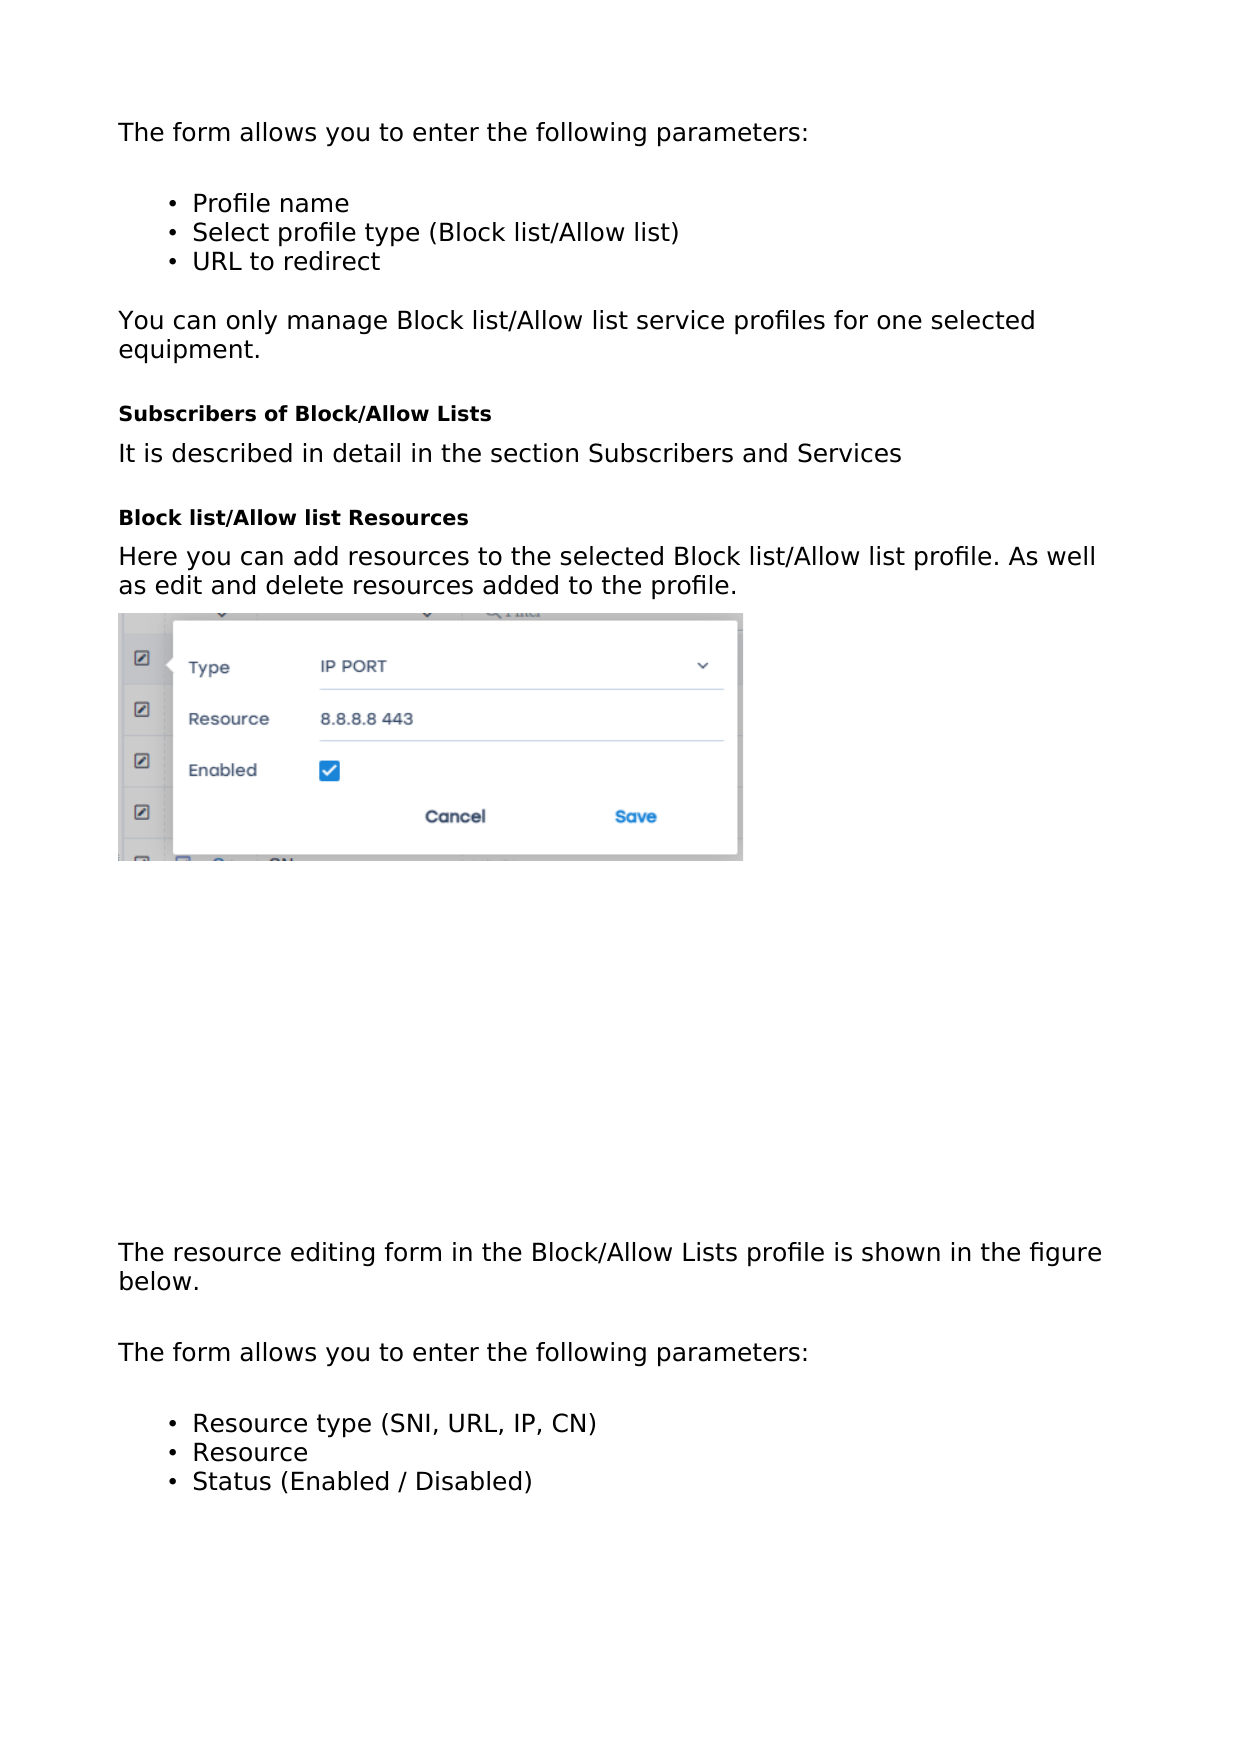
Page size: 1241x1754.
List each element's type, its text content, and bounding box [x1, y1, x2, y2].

list Status (Enabled / Disabled) [177, 1468, 1122, 1497]
picture [118, 613, 744, 861]
text The resource editing form in the Block/Allow Lists profile is shown in the figure below. [118, 613, 1122, 1326]
list Select profile type (Block list/Allow list) [177, 218, 1122, 248]
subtitle Subscribers of Block/Allow Lists [118, 402, 1122, 426]
text It is described in detail in the section Subscribers and Services [118, 439, 1122, 468]
list Resource [177, 1438, 1122, 1468]
list Profile name [177, 189, 1122, 218]
text The form allows you to enter the following parameters: [118, 118, 1122, 147]
list URL to redirect [177, 248, 1122, 277]
text You can only manage Block list/Allow list service profiles for one selected equipment. [118, 306, 1122, 364]
list Resource type (SNI, URL, IP, CN) [177, 1409, 1122, 1438]
subtitle Block list/Allow list Resources [118, 506, 1122, 530]
text Here you can add resources to the selected Block list/Allow list profile. As well as edit and delete resources added to the profile. [118, 542, 1122, 601]
text The form allows you to enter the following parameters: [118, 1338, 1122, 1367]
